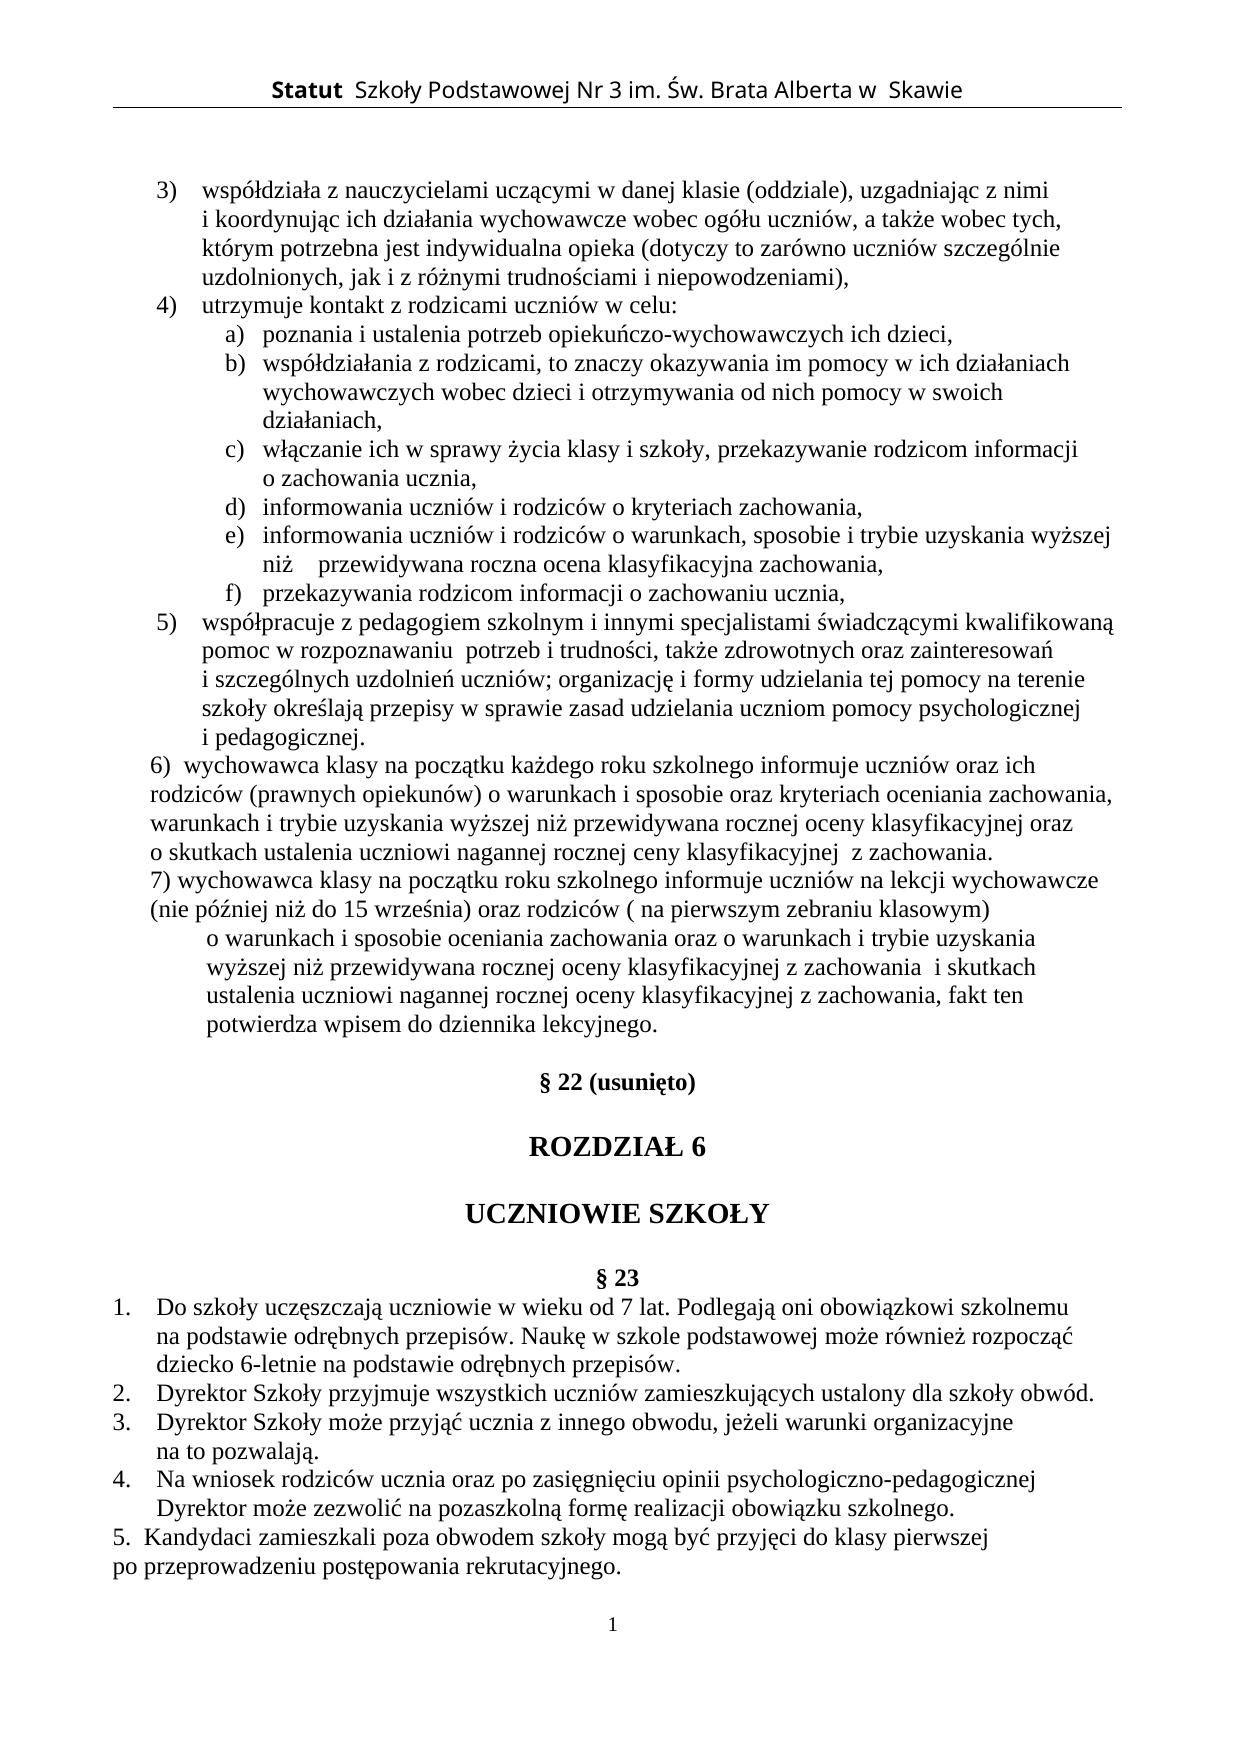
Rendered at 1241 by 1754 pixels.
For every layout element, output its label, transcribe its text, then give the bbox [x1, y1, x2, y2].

subtitle § 22 (usunięto) [112, 1067, 1122, 1096]
list utrzymuje kontakt z rodzicami uczniów w celu: [156, 291, 1122, 319]
list Na wniosek rodziców ucznia oraz po zasięgnięciu opinii psychologiczno-pedagogicznej Dyrektor może zezwolić na pozaszkolną formę realizacji obowiązku szkolnego. [112, 1464, 1122, 1522]
list informowania uczniów i rodziców o warunkach, sposobie i trybie uzyskania wyższej niż przewidywana roczna ocena klasyfikacyjna zachowania, [225, 521, 1122, 578]
list poznania i ustalenia potrzeb opiekuńczo-wychowawczych ich dzieci, [225, 319, 1122, 348]
list współdziała z nauczycielami uczącymi w danej klasie (oddziale), uzgadniając z nimi i koordynując ich działania wychowawcze wobec ogółu uczniów, a także wobec tych, którym potrzebna jest indywidualna opieka (dotyczy to zarówno uczniów szczególnie uzdolnionych, jak i z różnymi trudnościami i niepowodzeniami), [156, 176, 1122, 291]
text 6) wychowawca klasy na początku każdego roku szkolnego informuje uczniów oraz ich rodziców (prawnych opiekunów) o warunkach i sposobie oraz kryteriach oceniania zachowania, warunkach i trybie uzyskania wyższej niż przewidywana rocznej oceny klasyfikacyjnej oraz o skutkach ustalenia uczniowi nagannej rocznej ceny klasyfikacyjnej z zachowania. [150, 751, 1122, 866]
list Dyrektor Szkoły przyjmuje wszystkich uczniów zamieszkujących ustalony dla szkoły obwód. [112, 1378, 1122, 1407]
text 5. Kandydaci zamieszkali poza obwodem szkoły mogą być przyjęci do klasy pierwszej po przeprowadzeniu postępowania rekrutacyjnego. [112, 1522, 1122, 1579]
text § 23 [112, 1263, 1122, 1292]
list Dyrektor Szkoły może przyjąć ucznia z innego obwodu, jeżeli warunki organizacyjne na to pozwalają. [112, 1407, 1122, 1464]
subtitle ROZDZIAŁ 6 [112, 1129, 1122, 1163]
list włączanie ich w sprawy życia klasy i szkoły, przekazywanie rodzicom informacji o zachowania ucznia, [225, 434, 1122, 492]
list informowania uczniów i rodziców o kryteriach zachowania, [225, 492, 1122, 521]
subtitle UCZNIOWIE SZKOŁY [112, 1196, 1122, 1230]
list współpracuje z pedagogiem szkolnym i innymi specjalistami świadczącymi kwalifikowaną pomoc w rozpoznawaniu potrzeb i trudności, także zdrowotnych oraz zainteresowań i szczególnych uzdolnień uczniów; organizację i formy udzielania tej pomocy na terenie szkoły określają przepisy w sprawie zasad udzielania uczniom pomocy psychologicznej i pedagogicznej. [156, 607, 1122, 751]
list przekazywania rodzicom informacji o zachowaniu ucznia, [225, 578, 1122, 607]
list Do szkoły uczęszczają uczniowie w wieku od 7 lat. Podlegają oni obowiązkowi szkolnemu na podstawie odrębnych przepisów. Naukę w szkole podstawowej może również rozpocząć dziecko 6-letnie na podstawie odrębnych przepisów. [112, 1292, 1122, 1378]
list współdziałania z rodzicami, to znaczy okazywania im pomocy w ich działaniach wychowawczych wobec dzieci i otrzymywania od nich pomocy w swoich działaniach, [225, 348, 1122, 434]
text 7) wychowawca klasy na początku roku szkolnego informuje uczniów na lekcji wychowawcze [150, 866, 1122, 894]
text (nie później niż do 15 września) oraz rodziców ( na pierwszym zebraniu klasowym) o warunkach i sposobie oceniania zachowania oraz o warunkach i trybie uzyskania wyższej niż przewidywana rocznej oceny klasyfikacyjnej z zachowania i skutkach ustalenia uczniowi nagannej rocznej oceny klasyfikacyjnej z zachowania, fakt ten potwierdza wpisem do dziennika lekcyjnego. [150, 894, 1122, 1038]
